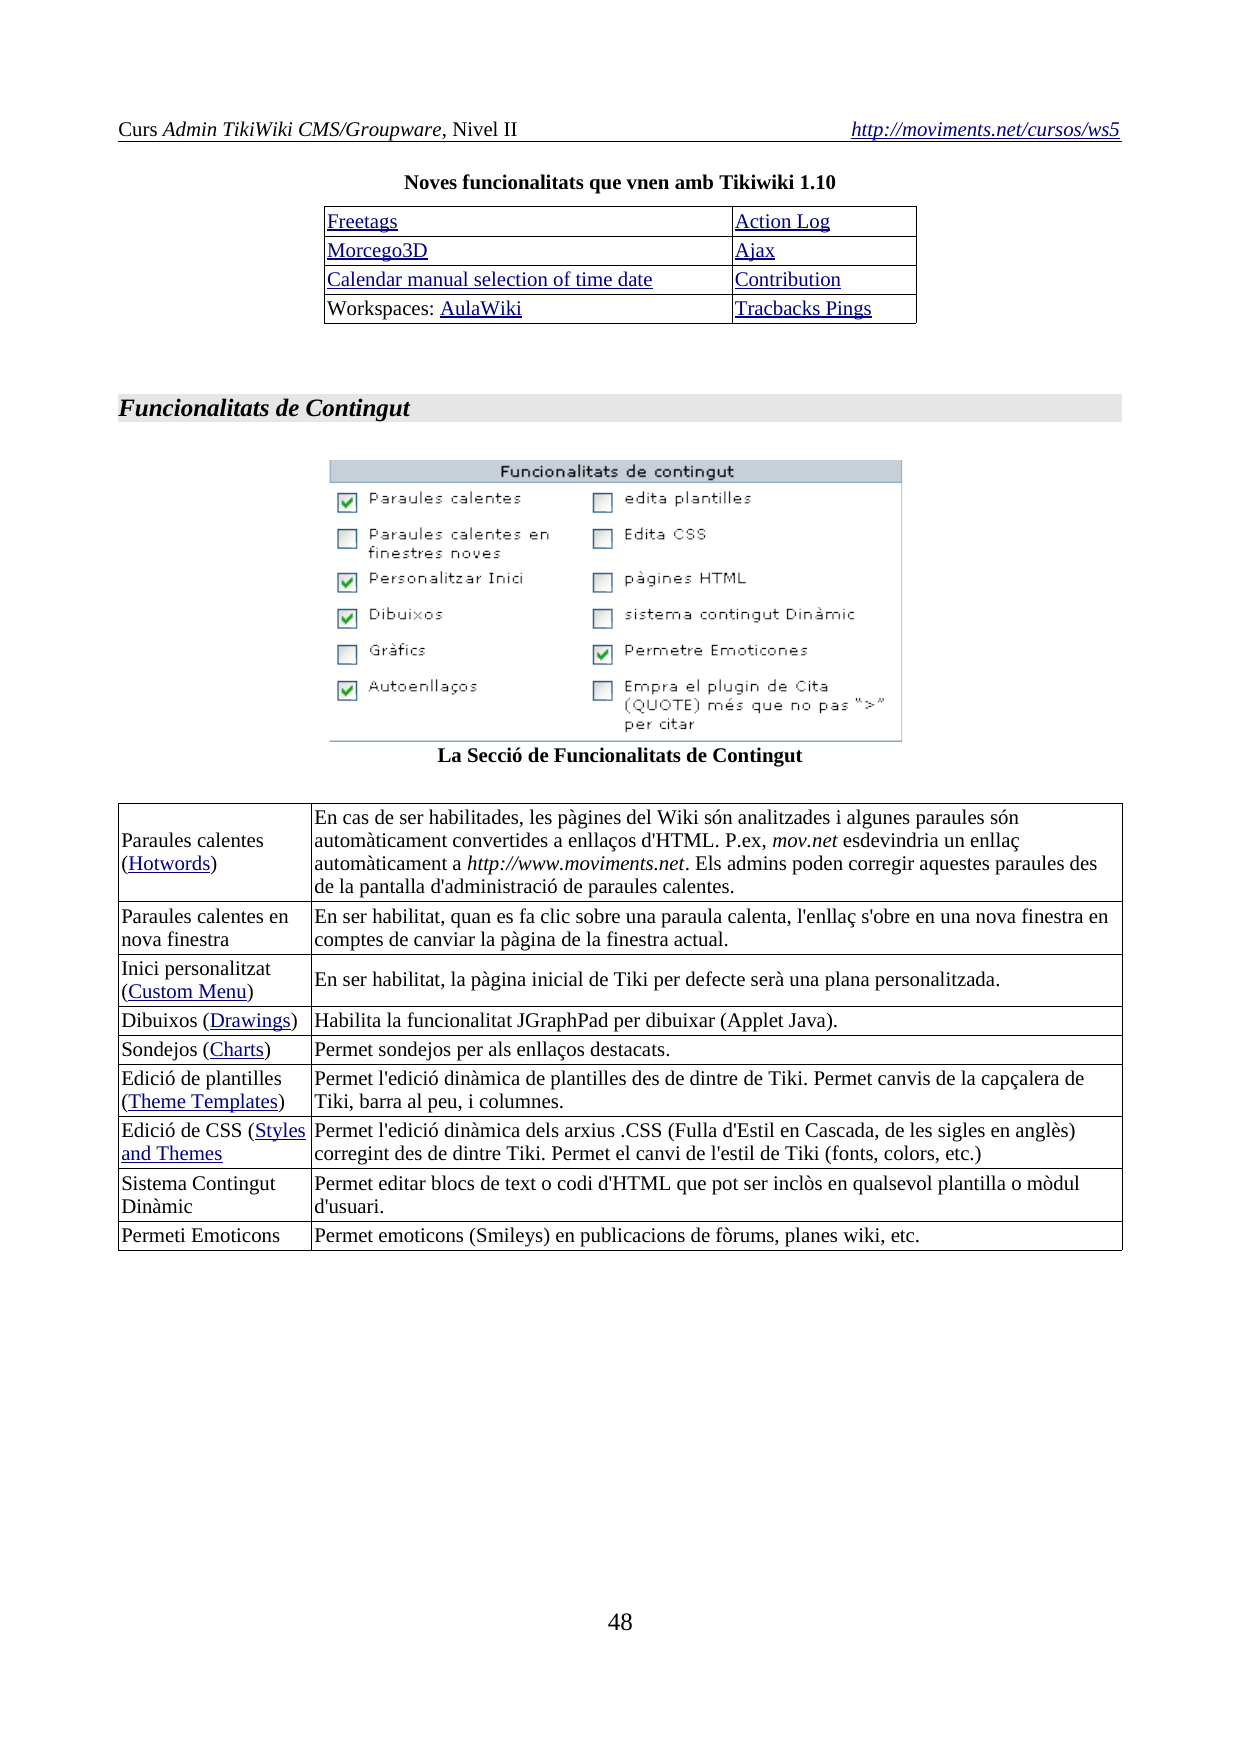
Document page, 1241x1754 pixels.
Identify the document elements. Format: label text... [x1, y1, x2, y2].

table_cell Habilita la funcionalitat JGraphPad per dibuixar (Applet Java). [312, 1007, 1122, 1035]
table_cell En ser habilitat, quan es fa clic sobre una paraula calenta, l'enllaç s'obre en una nova finestra en comptes de canviar la pàgina de la finestra actual. [312, 902, 1122, 954]
table_header En cas de ser habilitades, les pàgines del Wiki són analitzades i algunes paraules són automàticament convertides a enllaços d'HTML. P.ex, mov.net esdevindria un enllaç automàticament a http://www.moviments.net. Els admins poden corregir aquestes paraules des de la pantalla d'administració de paraules calentes. [312, 804, 1122, 901]
table_cell Permet l'edició dinàmica de plantilles des de dintre de Tiki. Permet canvis de la capçalera de Tiki, barra al peu, i columnes. [312, 1065, 1122, 1116]
table_cell Paraules calentes en nova finestra [119, 902, 311, 954]
table_cell Morcego3D [325, 237, 732, 264]
table_cell Edició de CSS (Styles and Themes [119, 1117, 311, 1168]
table_cell Edició de plantilles (Theme Templates) [119, 1065, 311, 1116]
table_cell Permet l'edició dinàmica dels arxius .CSS (Fulla d'Estil en Cascada, de les sigles en anglès) corregint des de dintre Tiki. Permet el canvi de l'estil de Tiki (fonts, colors, etc.) [312, 1117, 1122, 1168]
text La Secció de Funcionalitats de Contingut [118, 744, 1122, 767]
table_cell Permeti Emoticons [119, 1222, 311, 1249]
table_cell En ser habilitat, la pàgina inicial de Tiki per defecte serà una plana personalitzada. [312, 955, 1122, 1006]
table_cell Sistema Contingut Dinàmic [119, 1169, 311, 1221]
table_cell [324, 324, 916, 333]
table_cell Contribution [733, 266, 916, 294]
table_header Action Log [733, 207, 916, 236]
subtitle Funcionalitats de Contingut [118, 394, 1122, 422]
table_header Paraules calentes (Hotwords) [119, 804, 311, 901]
table_cell Permet editar blocs de text o codi d'HTML que pot ser inclòs en qualsevol plantilla o mòdul d'usuari. [312, 1169, 1122, 1221]
table_header Freetags [325, 207, 732, 236]
table_cell Sondejos (Charts) [119, 1036, 311, 1064]
picture [328, 460, 903, 742]
table_header [326, 457, 914, 744]
table_cell Workspaces: AulaWiki [325, 295, 732, 323]
table_cell Permet emoticons (Smileys) en publicacions de fòrums, planes wiki, etc. [312, 1222, 1122, 1249]
text Noves funcionalitats que vnen amb Tikiwiki 1.10 [118, 171, 1122, 194]
table_cell Calendar manual selection of time date [325, 266, 732, 294]
table_cell Permet sondejos per als enllaços destacats. [312, 1036, 1122, 1064]
table_cell Inici personalitzat (Custom Menu) [119, 955, 311, 1006]
table_cell Tracbacks Pings [733, 295, 916, 323]
table_cell Dibuixos (Drawings) [119, 1007, 311, 1035]
table_cell Ajax [733, 237, 916, 264]
